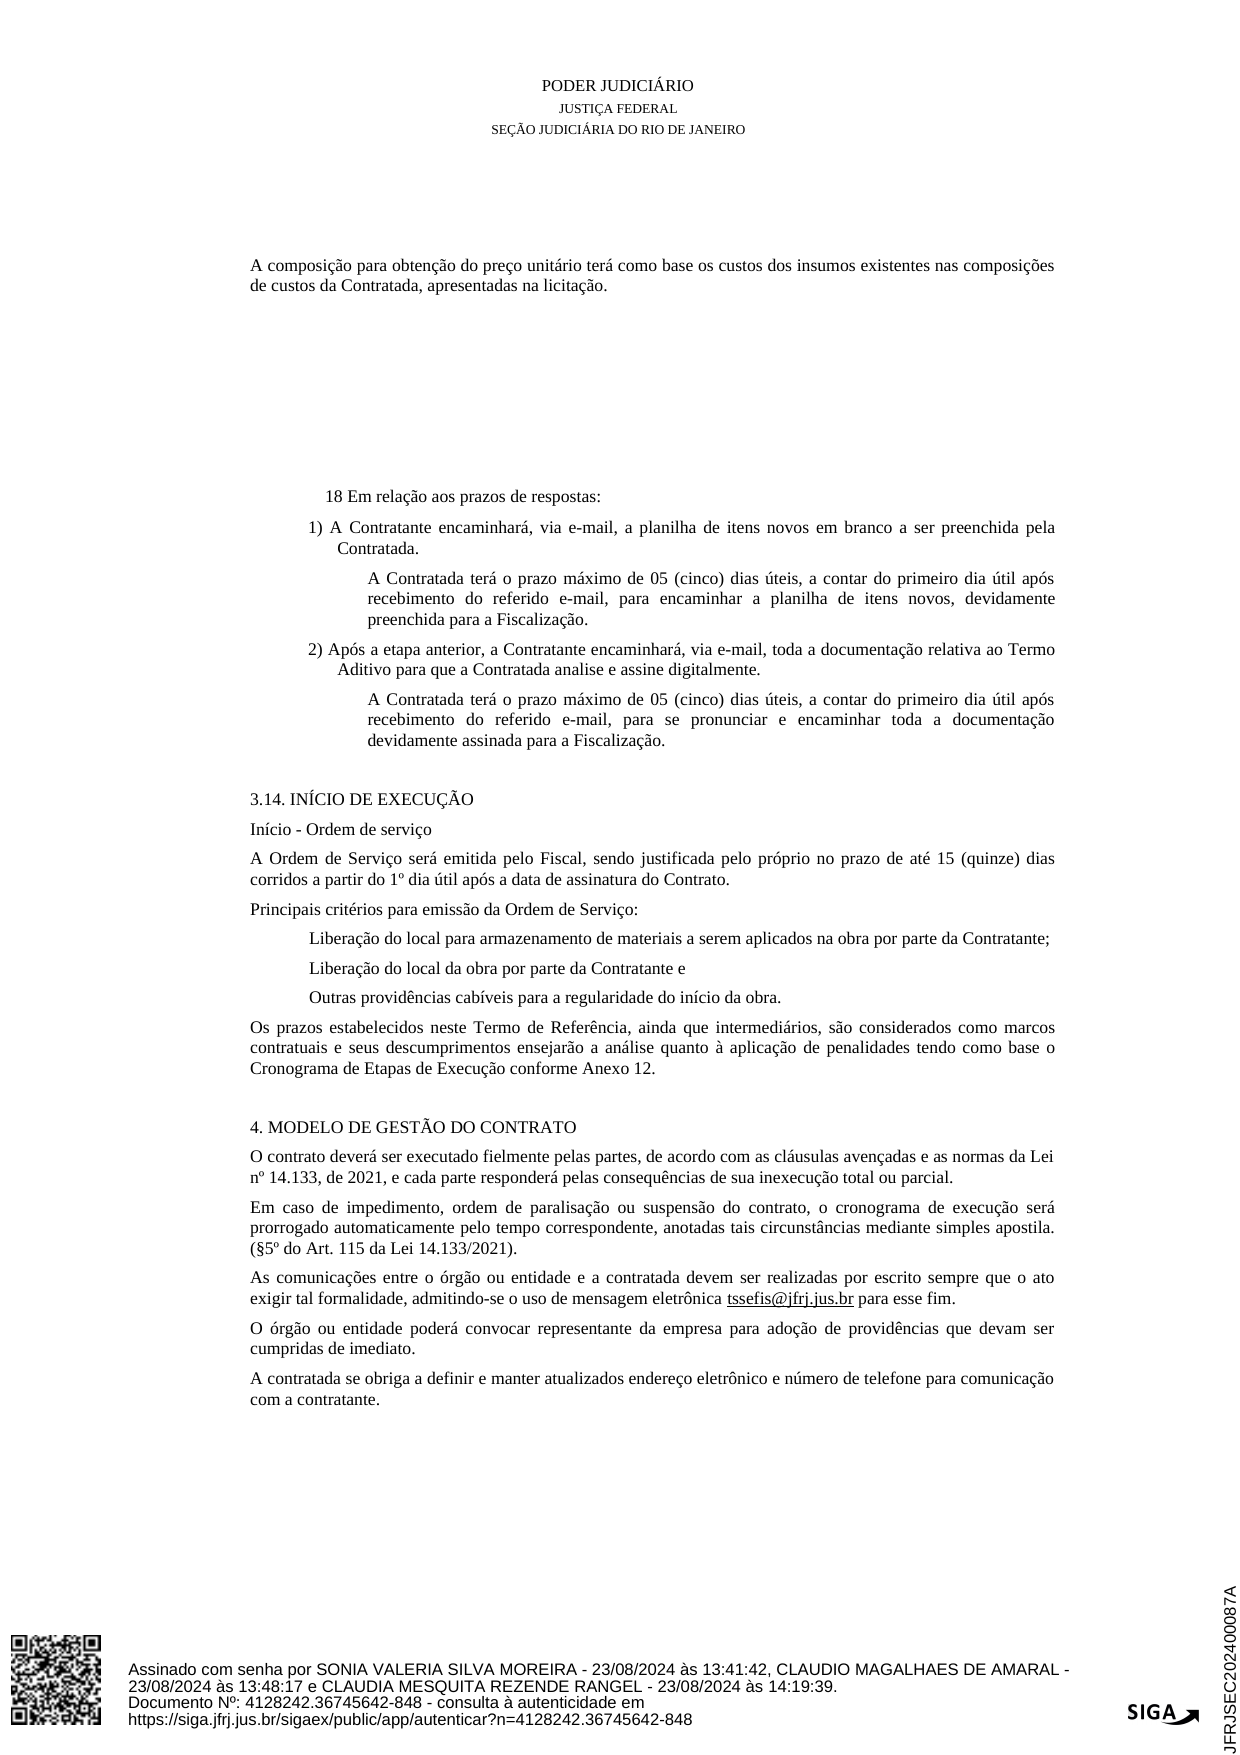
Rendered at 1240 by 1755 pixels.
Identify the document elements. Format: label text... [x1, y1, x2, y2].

text O órgão ou entidade poderá convocar representante da empresa para adoção de providências que devam ser cumpridas de imediato. [250, 1318, 1056, 1358]
text 4. MODELO DE GESTÃO DO CONTRATO [250, 1117, 1056, 1137]
text A Contratada terá o prazo máximo de 05 (cinco) dias úteis, a contar do primeiro dia útil após recebimento do referido e-mail, para se pronunciar e encaminhar toda a documentação devidamente assinada para a Fiscalização. [367, 689, 1056, 750]
text A contratada se obriga a definir e manter atualizados endereço eletrônico e número de telefone para comunicação com a contratante. [250, 1368, 1056, 1409]
text O contrato deverá ser executado fielmente pelas partes, de acordo com as cláusulas avençadas e as normas da Lei nº 14.133, de 2021, e cada parte responderá pelas consequências de sua inexecução total ou parcial. [250, 1146, 1056, 1187]
text A Contratada terá o prazo máximo de 05 (cinco) dias úteis, a contar do primeiro dia útil após recebimento do referido e-mail, para encaminhar a planilha de itens novos, devidamente preenchida para a Fiscalização. [367, 568, 1056, 629]
text A Ordem de Serviço será emitida pelo Fiscal, sendo justificada pelo próprio no prazo de até 15 (quinze) dias corridos a partir do 1º dia útil após a data de assinatura do Contrato. [250, 848, 1056, 889]
text Liberação do local para armazenamento de materiais a serem aplicados na obra por parte da Contratante; [309, 928, 1056, 948]
text 2) Após a etapa anterior, a Contratante encaminhará, via e-mail, toda a documentação relativa ao Termo Aditivo para que a Contratada analise e assine digitalmente. [308, 638, 1056, 679]
text A composição para obtenção do preço unitário terá como base os custos dos insumos existentes nas composições de custos da Contratada, apresentadas na licitação. [250, 254, 1056, 295]
text Em caso de impedimento, ordem de paralisação ou suspensão do contrato, o cronograma de execução será prorrogado automaticamente pelo tempo correspondente, anotadas tais circunstâncias mediante simples apostila. (§5º do Art. 115 da Lei 14.133/2021). [250, 1197, 1056, 1258]
text Liberação do local da obra por parte da Contratante e [309, 957, 1056, 978]
text As comunicações entre o órgão ou entidade e a contratada devem ser realizadas por escrito sempre que o ato exigir tal formalidade, admitindo-se o uso de mensagem eletrônica tssefis@jfrj.jus.br para esse fim. [250, 1267, 1056, 1308]
text 3.14. INÍCIO DE EXECUÇÃO [250, 788, 1056, 809]
text Início - Ordem de serviço [250, 818, 1056, 839]
text 18 Em relação aos prazos de respostas: [250, 479, 1056, 508]
text Os prazos estabelecidos neste Termo de Referência, ainda que intermediários, são considerados como marcos contratuais e seus descumprimentos ensejarão a análise quanto à aplicação de penalidades tendo como base o Cronograma de Etapas de Execução conforme Anexo 12. [250, 1017, 1056, 1078]
text Outras providências cabíveis para a regularidade do início da obra. [309, 987, 1056, 1007]
text Principais critérios para emissão da Ordem de Serviço: [250, 898, 1056, 919]
text 1) A Contratante encaminhará, via e-mail, a planilha de itens novos em branco a ser preenchida pela Contratada. [308, 517, 1056, 558]
